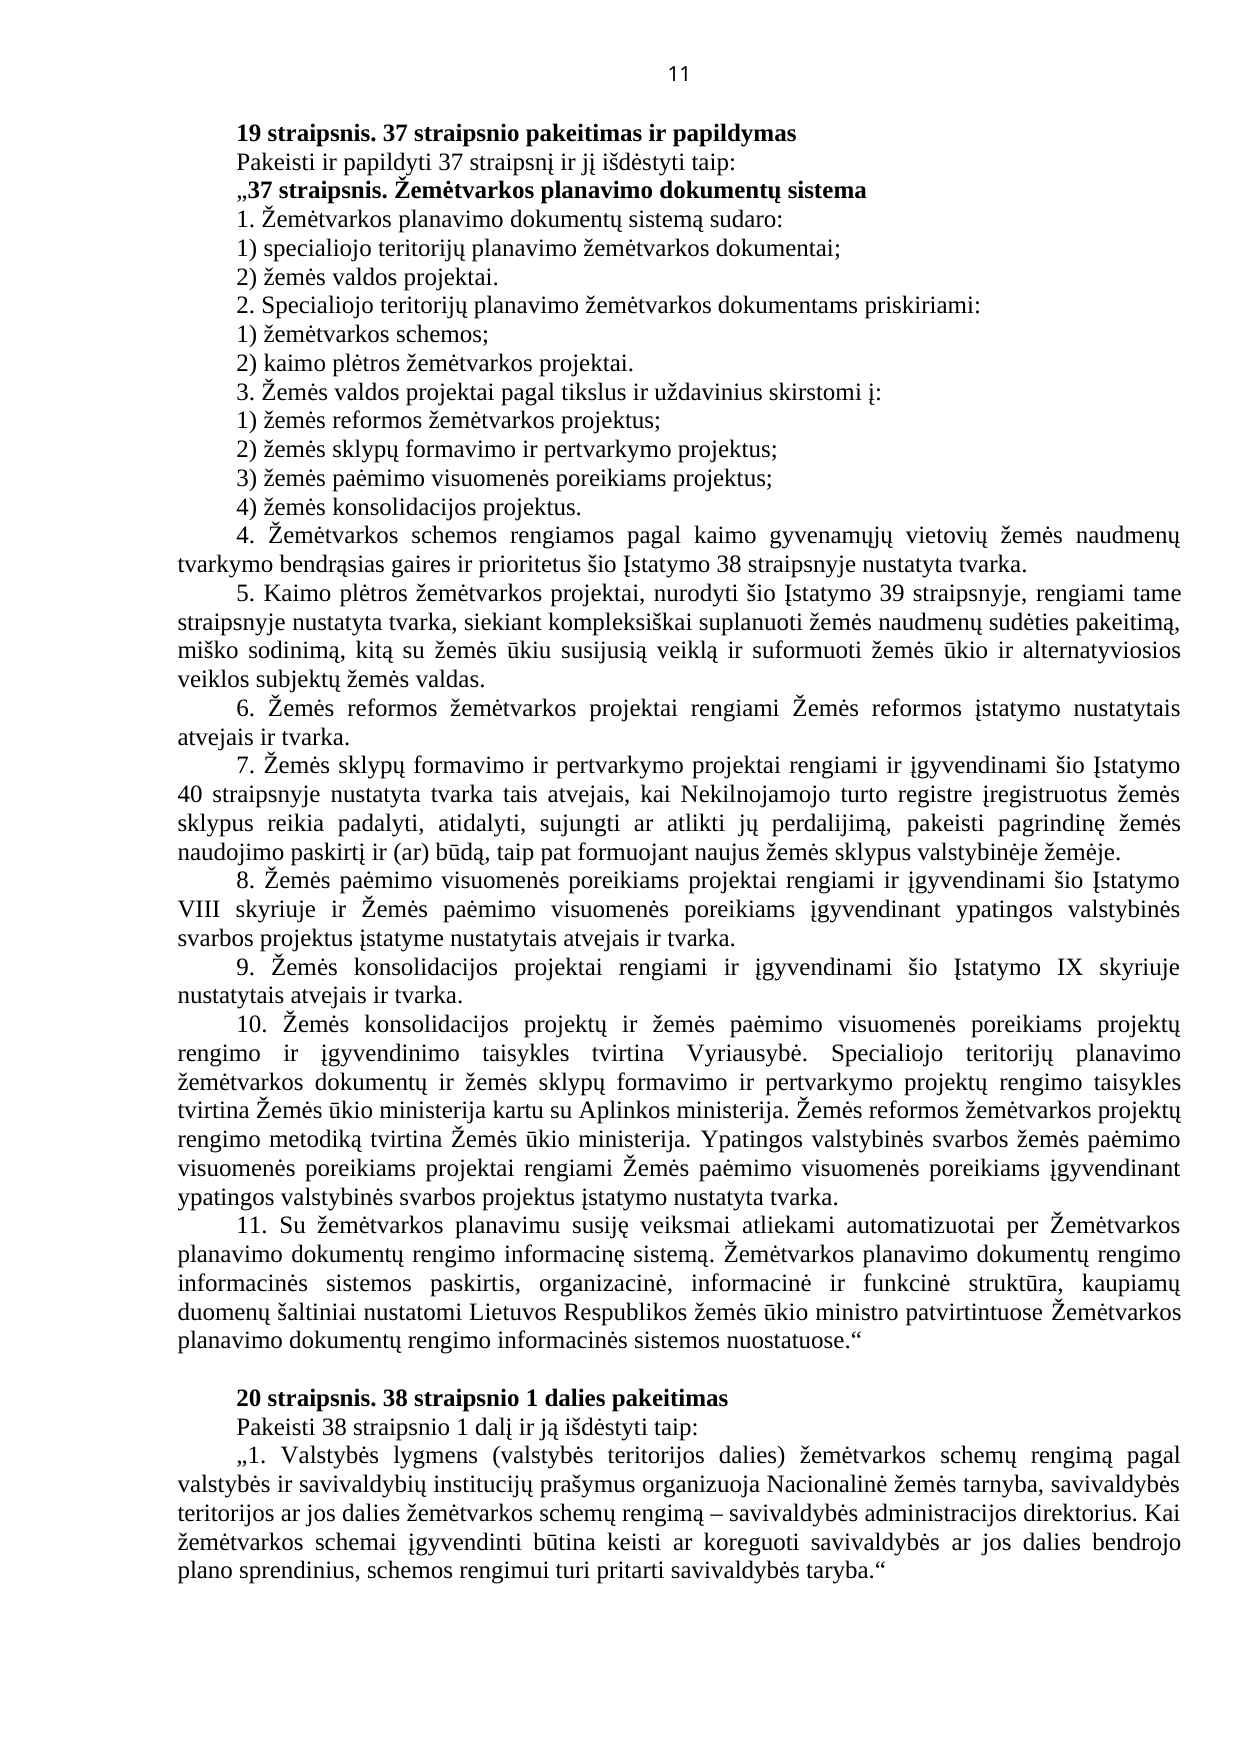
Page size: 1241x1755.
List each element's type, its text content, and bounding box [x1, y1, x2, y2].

text 4. Žemėtvarkos schemos rengiamos pagal kaimo gyvenamųjų vietovių žemės naudmenų tvarkymo bendrąsias gaires ir prioritetus šio Įstatymo 38 straipsnyje nustatyta tvarka. [177, 521, 1181, 578]
text 1. Žemėtvarkos planavimo dokumentų sistemą sudaro: [177, 204, 1181, 233]
text 8. Žemės paėmimo visuomenės poreikiams projektai rengiami ir įgyvendinami šio Įstatymo VIII skyriuje ir Žemės paėmimo visuomenės poreikiams įgyvendinant ypatingos valstybinės svarbos projektus įstatyme nustatytais atvejais ir tvarka. [177, 866, 1181, 952]
text 6. Žemės reformos žemėtvarkos projektai rengiami Žemės reformos įstatymo nustatytais atvejais ir tvarka. [177, 693, 1181, 751]
text 2) žemės valdos projektai. [177, 262, 1181, 291]
text 5. Kaimo plėtros žemėtvarkos projektai, nurodyti šio Įstatymo 39 straipsnyje, rengiami tame straipsnyje nustatyta tvarka, siekiant kompleksiškai suplanuoti žemės naudmenų sudėties pakeitimą, miško sodinimą, kitą su žemės ūkiu susijusią veiklą ir suformuoti žemės ūkio ir alternatyviosios veiklos subjektų žemės valdas. [177, 578, 1181, 693]
text „37 straipsnis. Žemėtvarkos planavimo dokumentų sistema [177, 176, 1181, 204]
text 1) žemės reformos žemėtvarkos projektus; [177, 406, 1181, 434]
text Pakeisti 38 straipsnio 1 dalį ir ją išdėstyti taip: [177, 1412, 1181, 1441]
text 10. Žemės konsolidacijos projektų ir žemės paėmimo visuomenės poreikiams projektų rengimo ir įgyvendinimo taisykles tvirtina Vyriausybė. Specialiojo teritorijų planavimo žemėtvarkos dokumentų ir žemės sklypų formavimo ir pertvarkymo projektų rengimo taisykles tvirtina Žemės ūkio ministerija kartu su Aplinkos ministerija. Žemės reformos žemėtvarkos projektų rengimo metodiką tvirtina Žemės ūkio ministerija. Ypatingos valstybinės svarbos žemės paėmimo visuomenės poreikiams projektai rengiami Žemės paėmimo visuomenės poreikiams įgyvendinant ypatingos valstybinės svarbos projektus įstatymo nustatyta tvarka. [177, 1009, 1181, 1211]
text 1) žemėtvarkos schemos; [177, 319, 1181, 348]
text 9. Žemės konsolidacijos projektai rengiami ir įgyvendinami šio Įstatymo IX skyriuje nustatytais atvejais ir tvarka. [177, 952, 1181, 1009]
text 2) žemės sklypų formavimo ir pertvarkymo projektus; [177, 434, 1181, 463]
text 19 straipsnis. 37 straipsnio pakeitimas ir papildymas [177, 118, 1181, 147]
text Pakeisti ir papildyti 37 straipsnį ir jį išdėstyti taip: [177, 147, 1181, 176]
text 20 straipsnis. 38 straipsnio 1 dalies pakeitimas [177, 1383, 1181, 1412]
text 3) žemės paėmimo visuomenės poreikiams projektus; [177, 463, 1181, 492]
text 11. Su žemėtvarkos planavimu susiję veiksmai atliekami automatizuotai per Žemėtvarkos planavimo dokumentų rengimo informacinę sistemą. Žemėtvarkos planavimo dokumentų rengimo informacinės sistemos paskirtis, organizacinė, informacinė ir funkcinė struktūra, kaupiamų duomenų šaltiniai nustatomi Lietuvos Respublikos žemės ūkio ministro patvirtintuose Žemėtvarkos planavimo dokumentų rengimo informacinės sistemos nuostatuose.“ [177, 1211, 1181, 1354]
text 2) kaimo plėtros žemėtvarkos projektai. [177, 348, 1181, 377]
text 4) žemės konsolidacijos projektus. [177, 492, 1181, 521]
text 3. Žemės valdos projektai pagal tikslus ir uždavinius skirstomi į: [177, 377, 1181, 406]
text 1) specialiojo teritorijų planavimo žemėtvarkos dokumentai; [177, 233, 1181, 262]
text 2. Specialiojo teritorijų planavimo žemėtvarkos dokumentams priskiriami: [177, 291, 1181, 319]
text „1. Valstybės lygmens (valstybės teritorijos dalies) žemėtvarkos schemų rengimą pagal valstybės ir savivaldybių institucijų prašymus organizuoja Nacionalinė žemės tarnyba, savivaldybės teritorijos ar jos dalies žemėtvarkos schemų rengimą – savivaldybės administracijos direktorius. Kai žemėtvarkos schemai įgyvendinti būtina keisti ar koreguoti savivaldybės ar jos dalies bendrojo plano sprendinius, schemos rengimui turi pritarti savivaldybės taryba.“ [177, 1441, 1181, 1584]
text 7. Žemės sklypų formavimo ir pertvarkymo projektai rengiami ir įgyvendinami šio Įstatymo 40 straipsnyje nustatyta tvarka tais atvejais, kai Nekilnojamojo turto registre įregistruotus žemės sklypus reikia padalyti, atidalyti, sujungti ar atlikti jų perdalijimą, pakeisti pagrindinę žemės naudojimo paskirtį ir (ar) būdą, taip pat formuojant naujus žemės sklypus valstybinėje žemėje. [177, 751, 1181, 866]
